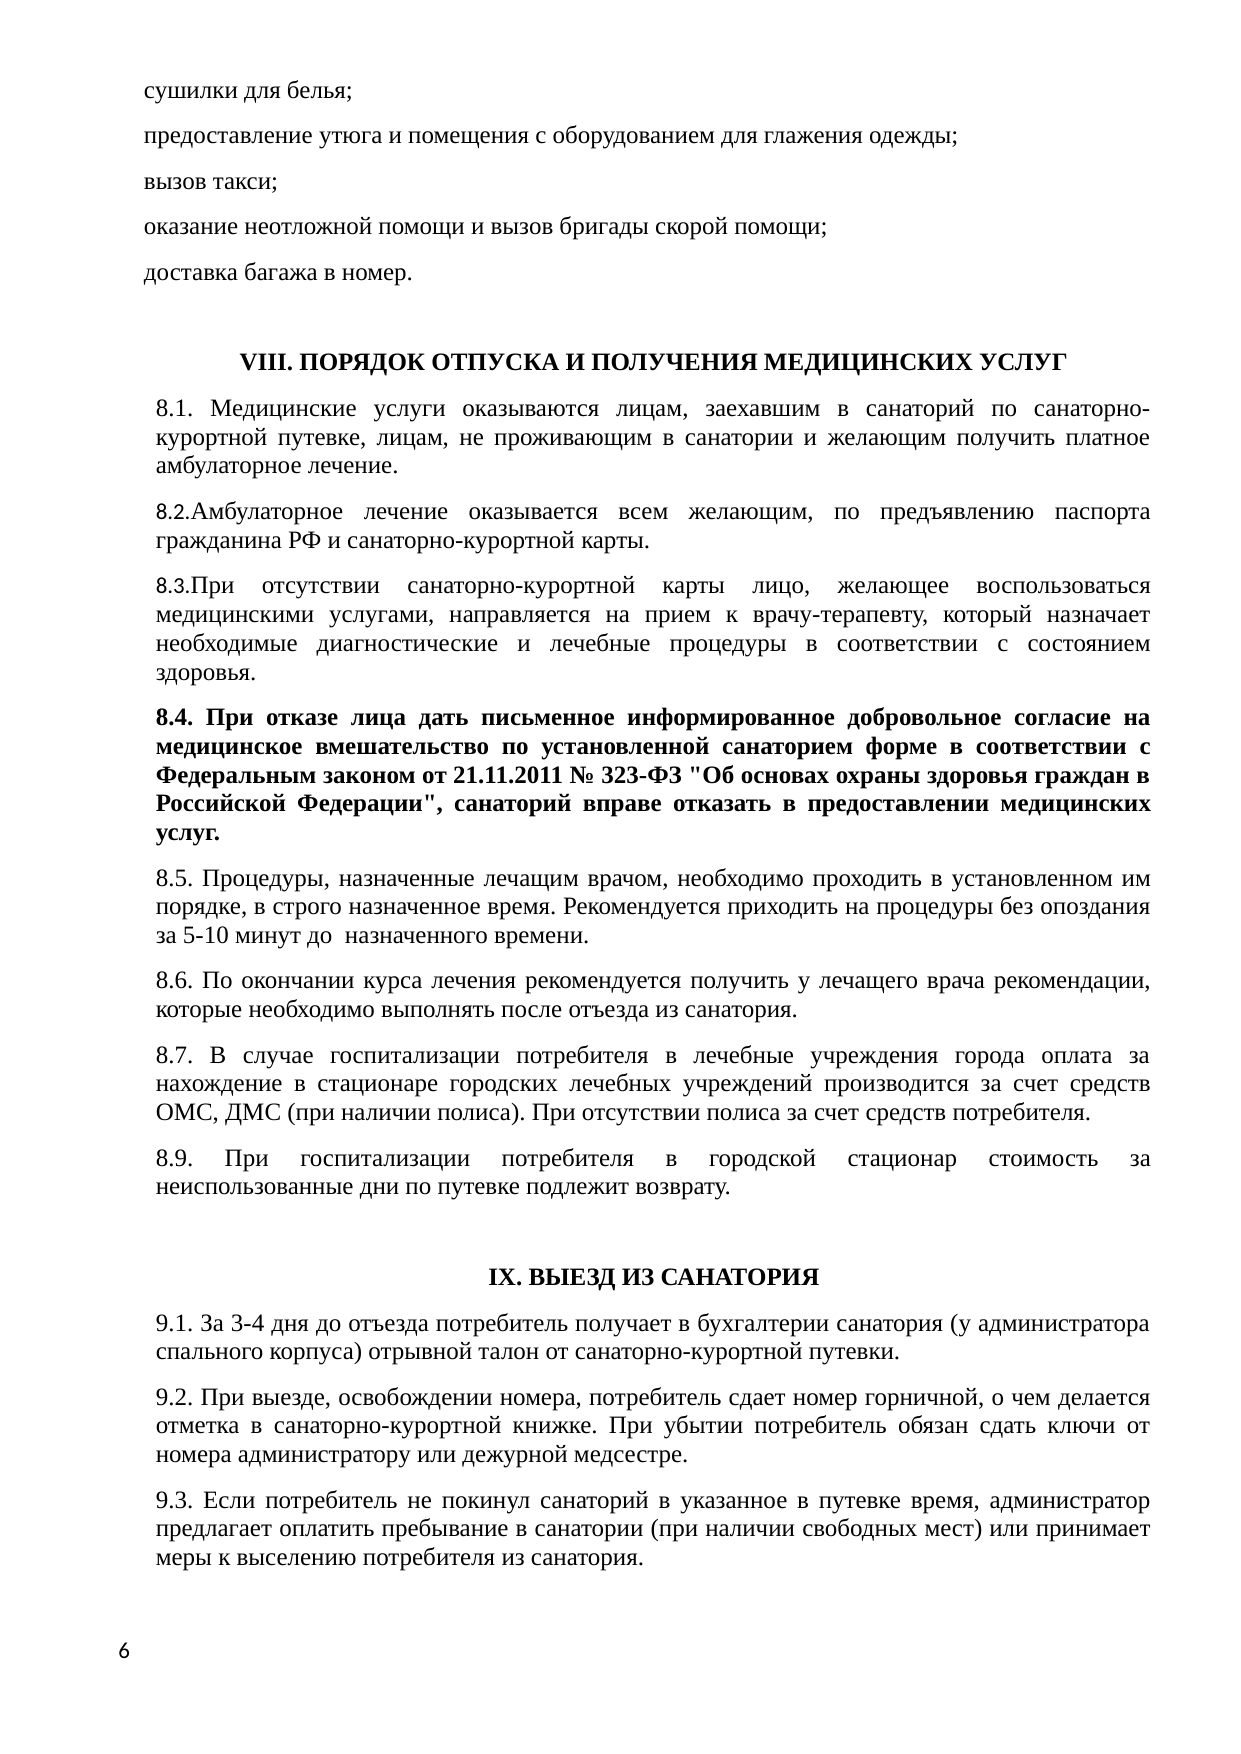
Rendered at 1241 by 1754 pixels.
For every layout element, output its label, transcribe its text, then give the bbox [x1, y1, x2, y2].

text 9.2. При выезде, освобождении номера, потребитель сдает номер горничной, о чем делается отметка в санаторно-курортной книжке. При убытии потребитель обязан сдать ключи от номера администратору или дежурной медсестре. [156, 1382, 1152, 1468]
text 8.5. Процедуры, назначенные лечащим врачом, необходимо проходить в установленном им порядке, в строго назначенное время. Рекомендуется приходить на процедуры без опоздания за 5-10 минут до назначенного времени. [156, 863, 1152, 949]
text  оказание неотложной помощи и вызов бригады скорой помощи; [118, 211, 1152, 240]
text 8.7. В случае госпитализации потребителя в лечебные учреждения города оплата за нахождение в стационаре городских лечебных учреждений производится за счет средств ОМС, ДМС (при наличии полиса). При отсутствии полиса за счет средств потребителя. [156, 1040, 1152, 1126]
text 9.3. Если потребитель не покинул санаторий в указанное в путевке время, администратор предлагает оплатить пребывание в санатории (при наличии свободных мест) или принимает меры к выселению потребителя из санатория. [156, 1485, 1152, 1571]
list Амбулаторное лечение оказывается всем желающим, по предъявлению паспорта гражданина РФ и санаторно-курортной карты. [156, 496, 1152, 554]
text VIII. ПОРЯДОК ОТПУСКА И ПОЛУЧЕНИЯ МЕДИЦИНСКИХ УСЛУГ [156, 347, 1152, 376]
text 8.4. При отказе лица дать письменное информированное добровольное согласие на медицинское вмешательство по установленной санаторием форме в соответствии с Федеральным законом от 21.11.2011 № 323-ФЗ "Об основах охраны здоровья граждан в Российской Федерации", санаторий вправе отказать в предоставлении медицинских услуг. [156, 702, 1152, 846]
text 8.6. По окончании курса лечения рекомендуется получить у лечащего врача рекомендации, которые необходимо выполнять после отъезда из санатория. [156, 966, 1152, 1023]
text 8.1. Медицинские услуги оказываются лицам, заехавшим в санаторий по санаторно-курортной путевке, лицам, не проживающим в санатории и желающим получить платное амбулаторное лечение. [156, 393, 1152, 479]
text  предоставление утюга и помещения с оборудованием для глажения одежды; [118, 120, 1152, 149]
text 9.1. За 3-4 дня до отъезда потребитель получает в бухгалтерии санатория (у администратора спального корпуса) отрывной талон от санаторно-курортной путевки. [156, 1308, 1152, 1365]
text  доставка багажа в номер. [118, 257, 1152, 285]
text  сушилки для белья; [118, 75, 1152, 104]
text  вызов такси; [118, 166, 1152, 194]
text IX. ВЫЕЗД ИЗ САНАТОРИЯ [156, 1262, 1152, 1291]
text 8.9. При госпитализации потребителя в городской стационар стоимость за неиспользованные дни по путевке подлежит возврату. [156, 1143, 1152, 1200]
list При отсутствии санаторно-курортной карты лицо, желающее воспользоваться медицинскими услугами, направляется на прием к врачу-терапевту, который назначает необходимые диагностические и лечебные процедуры в соответствии с состоянием здоровья. [156, 570, 1152, 686]
